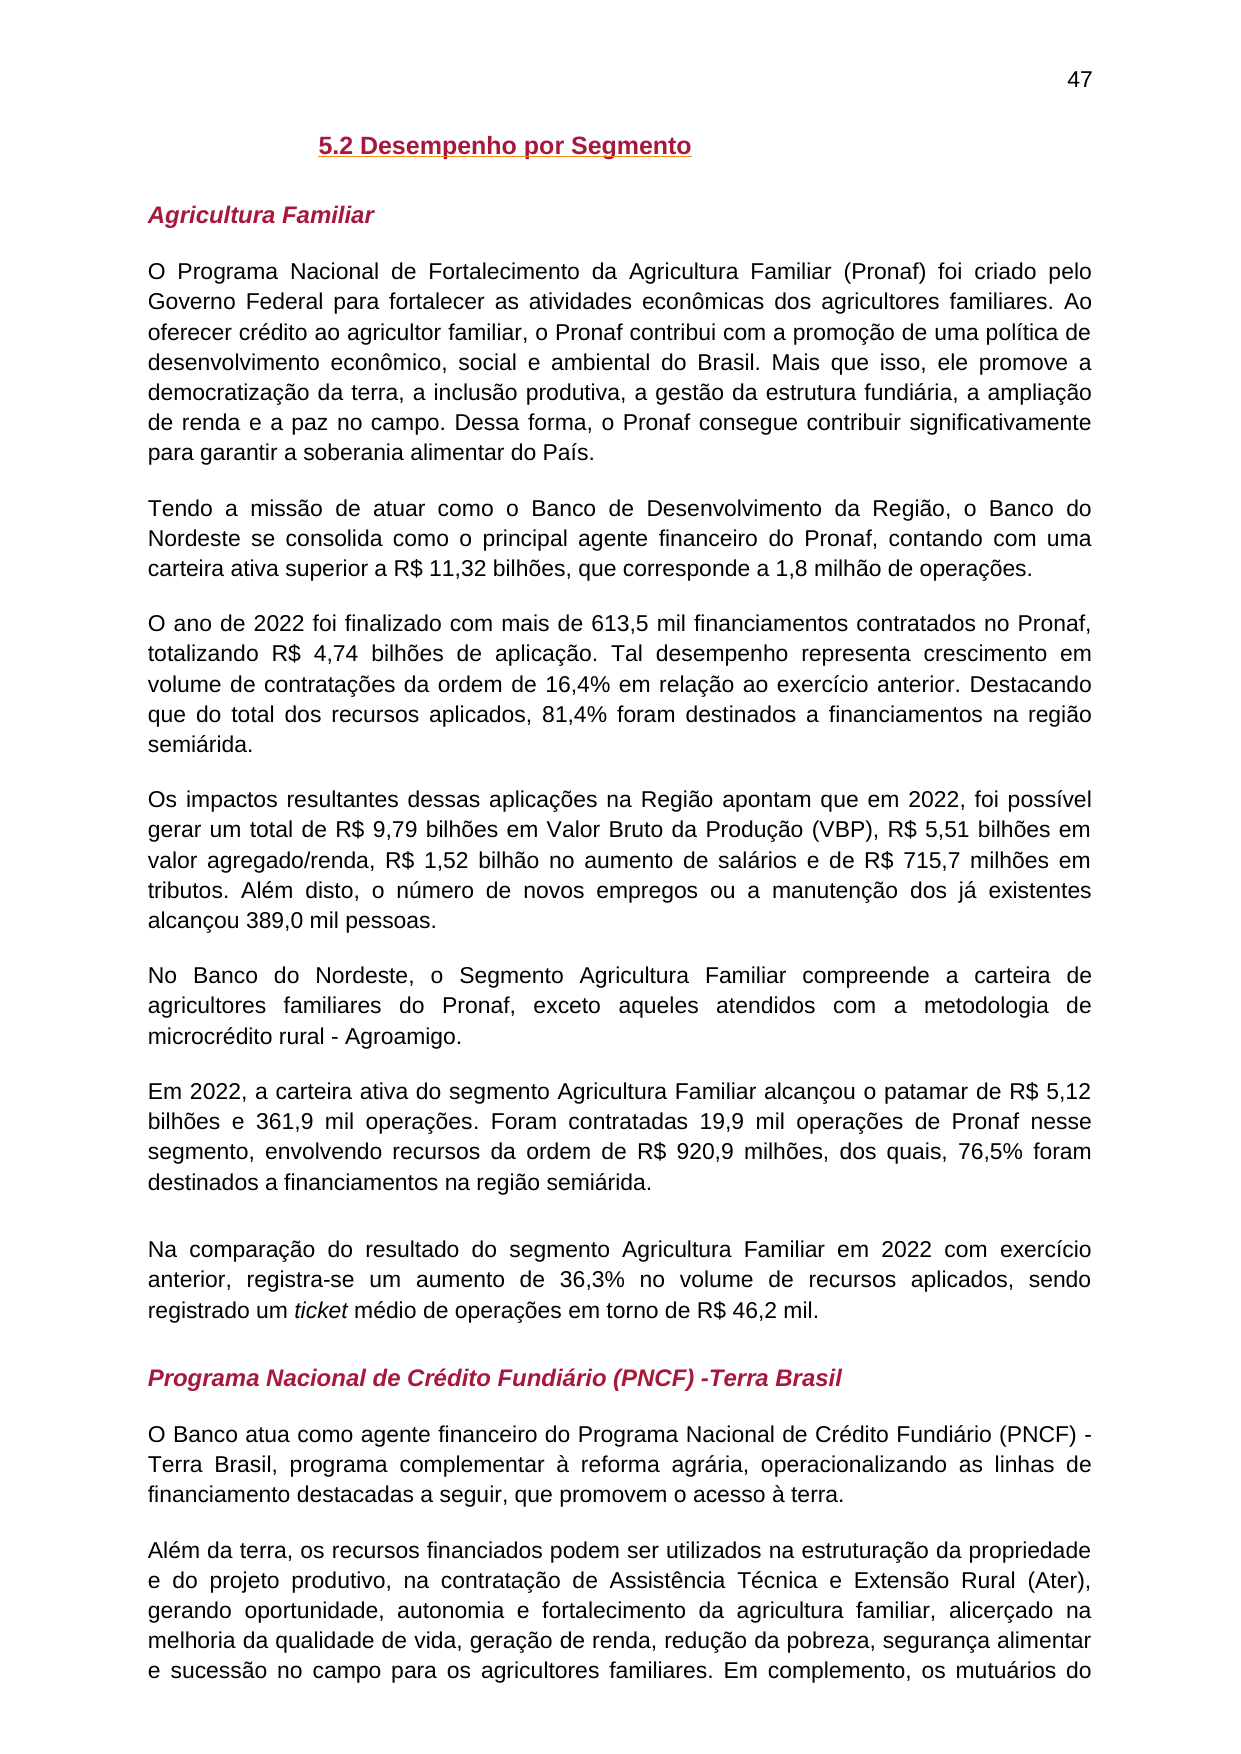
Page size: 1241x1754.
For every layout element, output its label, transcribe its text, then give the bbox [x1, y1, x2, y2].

text O Programa Nacional de Fortalecimento da Agricultura Familiar (Pronaf) foi criado pelo Governo Federal para fortalecer as atividades econômicas dos agricultores familiares. Ao oferecer crédito ao agricultor familiar, o Pronaf contribui com a promoção de uma política de desenvolvimento econômico, social e ambiental do Brasil. Mais que isso, ele promove a democratização da terra, a inclusão produtiva, a gestão da estrutura fundiária, a ampliação de renda e a paz no campo. Dessa forma, o Pronaf consegue contribuir significativamente para garantir a soberania alimentar do País. [148, 258, 1092, 466]
text Além da terra, os recursos financiados podem ser utilizados na estruturação da propriedade e do projeto produtivo, na contratação de Assistência Técnica e Extensão Rural (Ater), gerando oportunidade, autonomia e fortalecimento da agricultura familiar, alicerçado na melhoria da qualidade de vida, geração de renda, redução da pobreza, segurança alimentar e sucessão no campo para os agricultores familiares. Em complemento, os mutuários do [148, 1537, 1092, 1684]
text Programa Nacional de Crédito Fundiário (PNCF) -Terra Brasil [148, 1364, 1092, 1392]
text Na comparação do resultado do segmento Agricultura Familiar em 2022 com exercício anterior, registra-se um aumento de 36,3% no volume de recursos aplicados, sendo registrado um ticket médio de operações em torno de R$ 46,2 mil. [148, 1236, 1092, 1323]
text O Banco atua como agente financeiro do Programa Nacional de Crédito Fundiário (PNCF) - Terra Brasil, programa complementar à reforma agrária, operacionalizando as linhas de financiamento destacadas a seguir, que promovem o acesso à terra. [148, 1421, 1092, 1508]
subtitle 5.2 Desempenho por Segmento [318, 131, 1092, 159]
text Agricultura Familiar [148, 201, 1092, 229]
text Em 2022, a carteira ativa do segmento Agricultura Familiar alcançou o patamar de R$ 5,12 bilhões e 361,9 mil operações. Foram contratadas 19,9 mil operações de Pronaf nesse segmento, envolvendo recursos da ordem de R$ 920,9 milhões, dos quais, 76,5% foram destinados a financiamentos na região semiárida. [148, 1078, 1092, 1195]
text Os impactos resultantes dessas aplicações na Região apontam que em 2022, foi possível gerar um total de R$ 9,79 bilhões em Valor Bruto da Produção (VBP), R$ 5,51 bilhões em valor agregado/renda, R$ 1,52 bilhão no aumento de salários e de R$ 715,7 milhões em tributos. Além disto, o número de novos empregos ou a manutenção dos já existentes alcançou 389,0 mil pessoas. [148, 786, 1092, 933]
text Tendo a missão de atuar como o Banco de Desenvolvimento da Região, o Banco do Nordeste se consolida como o principal agente financeiro do Pronaf, contando com uma carteira ativa superior a R$ 11,32 bilhões, que corresponde a 1,8 milhão de operações. [148, 494, 1092, 581]
text No Banco do Nordeste, o Segmento Agricultura Familiar compreende a carteira de agricultores familiares do Pronaf, exceto aqueles atendidos com a metodologia de microcrédito rural - Agroamigo. [148, 962, 1092, 1049]
text O ano de 2022 foi finalizado com mais de 613,5 mil financiamentos contratados no Pronaf, totalizando R$ 4,74 bilhões de aplicação. Tal desempenho representa crescimento em volume de contratações da ordem de 16,4% em relação ao exercício anterior. Destacando que do total dos recursos aplicados, 81,4% foram destinados a financiamentos na região semiárida. [148, 610, 1092, 757]
